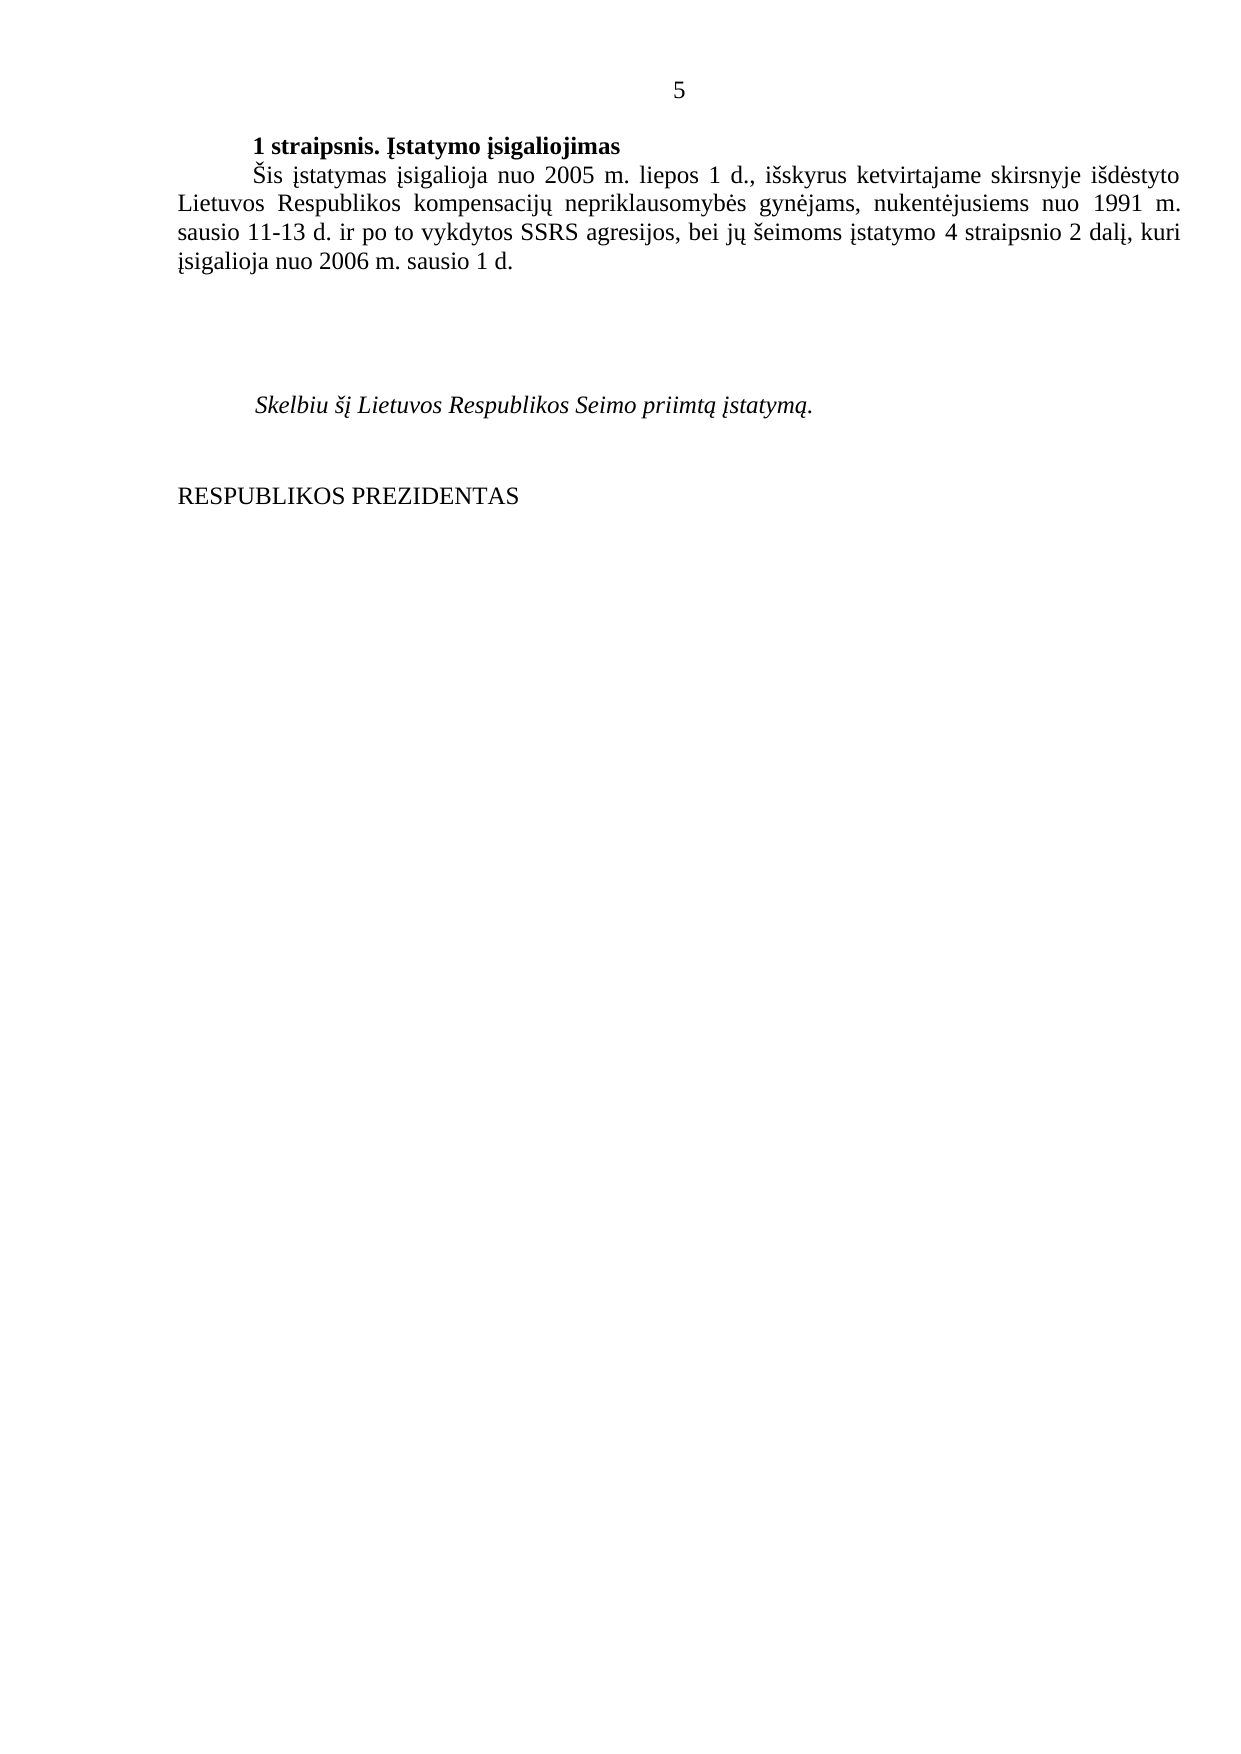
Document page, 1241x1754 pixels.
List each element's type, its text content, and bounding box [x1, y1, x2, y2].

text 1 straipsnis. Įstatymo įsigaliojimas [177, 131, 1181, 160]
text Šis įstatymas įsigalioja nuo 2005 m. liepos 1 d., išskyrus ketvirtajame skirsnyje išdėstyto Lietuvos Respublikos kompensacijų nepriklausomybės gynėjams, nukentėjusiems nuo 1991 m. sausio 11-13 d. ir po to vykdytos SSRS agresijos, bei jų šeimoms įstatymo 4 straipsnio 2 dalį, kuri įsigalioja nuo 2006 m. sausio 1 d. [177, 160, 1181, 275]
text Skelbiu šį Lietuvos Respublikos Seimo priimtą įstatymą. [177, 390, 1181, 418]
text RESPUBLIKOS PREZIDENTAS [177, 481, 1181, 509]
